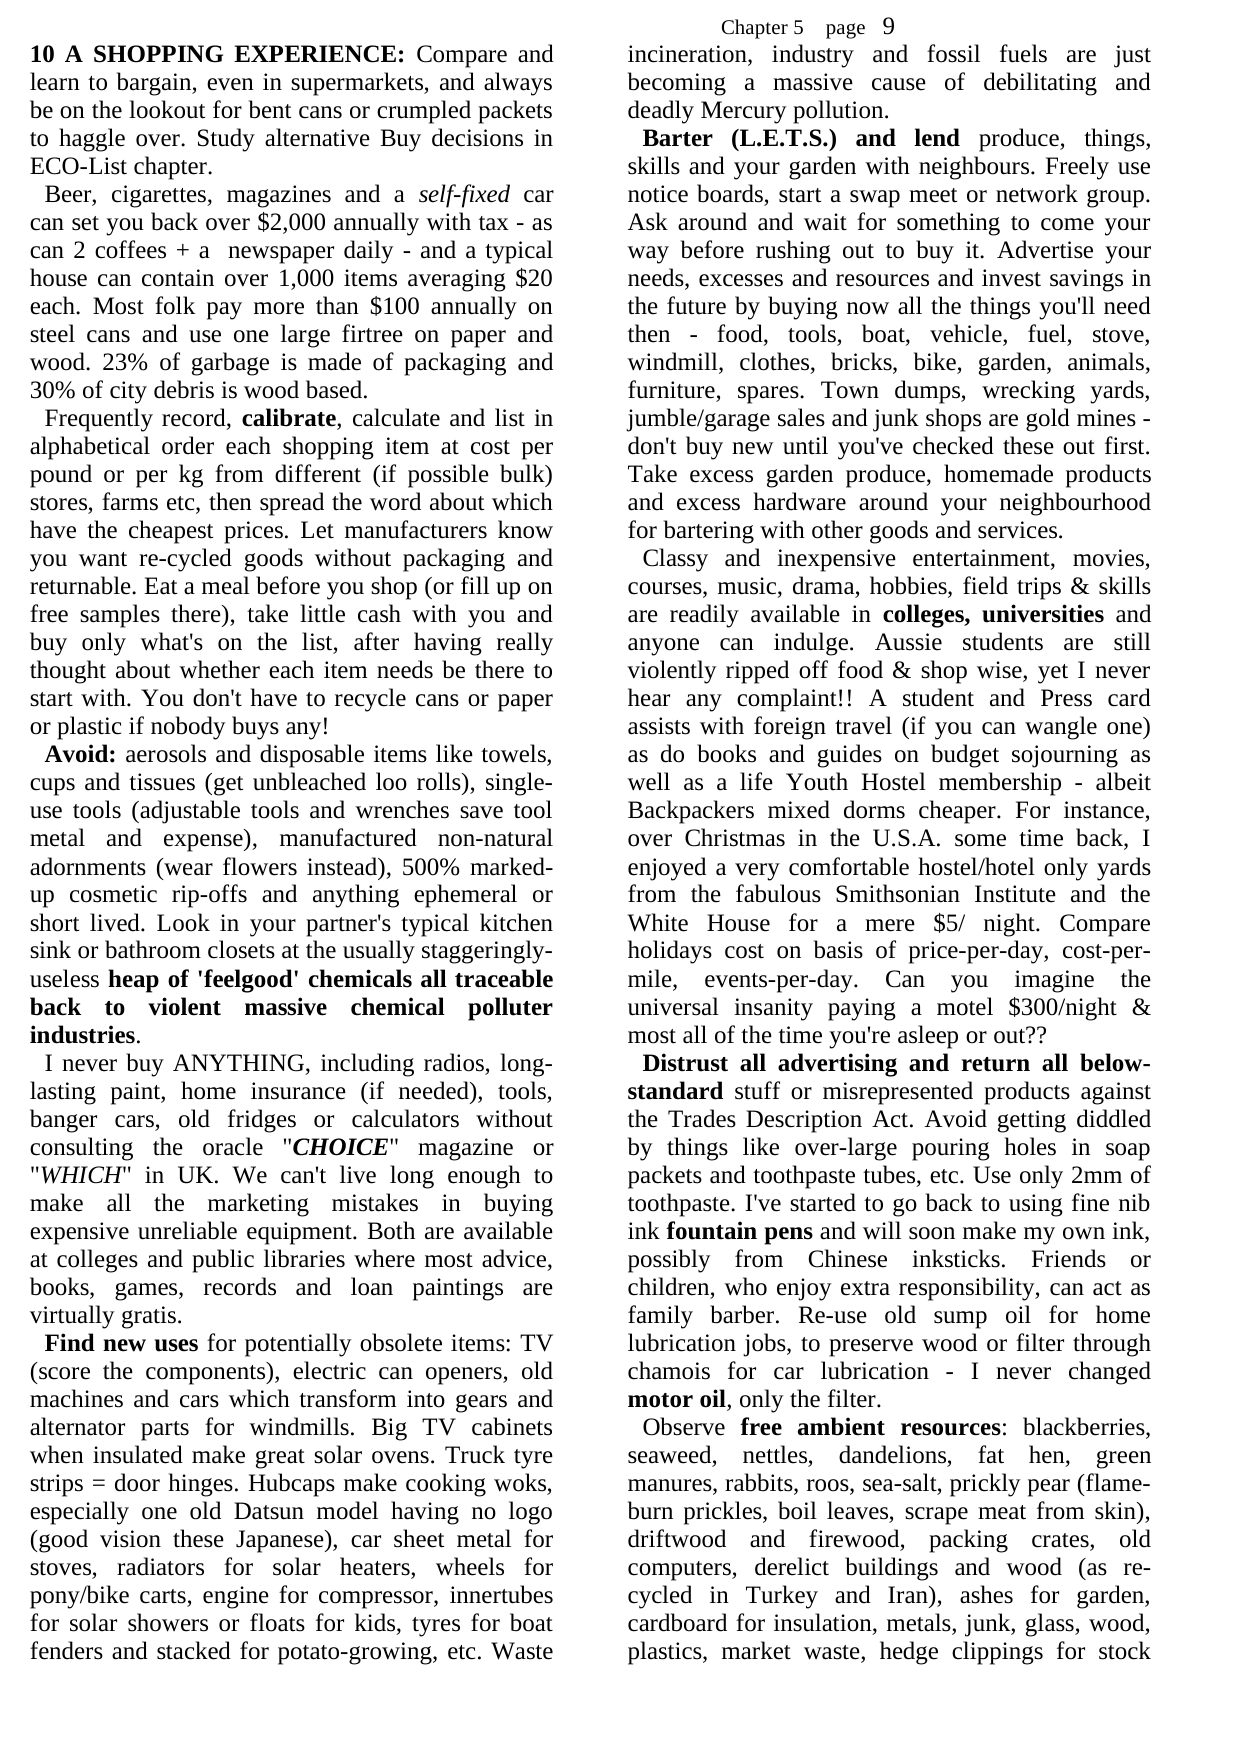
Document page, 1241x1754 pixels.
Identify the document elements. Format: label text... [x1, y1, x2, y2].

text Distrust all advertising and return all below-standard stuff or misrepresented products against the Trades Description Act. Avoid getting diddled by things like over-large pouring holes in soap packets and toothpaste tubes, etc. Use only 2mm of toothpaste. I've started to go back to using fine nib ink fountain pens and will soon make my own ink, possibly from Chinese inksticks. Friends or children, who enjoy extra responsibility, can act as family barber. Re-use old sump oil for home lubrication jobs, to preserve wood or filter through chamois for car lubrication - I never changed motor oil, only the filter. [627, 1048, 1151, 1413]
text Observe free ambient resources: blackberries, seaweed, nettles, dandelions, fat hen, green manures, rabbits, roos, sea-salt, prickly pear (flame-burn prickles, boil leaves, scrape meat from skin), driftwood and firewood, packing crates, old computers, derelict buildings and wood (as re-cycled in Turkey and Iran), ashes for garden, cardboard for insulation, metals, junk, glass, wood, plastics, market waste, hedge clippings for stock [627, 1413, 1151, 1665]
text incineration, industry and fossil fuels are just becoming a massive cause of debilitating and deadly Mercury pollution. [627, 40, 1151, 124]
text Beer, cigarettes, magazines and a self-fixed car can set you back over $2,000 annually with tax - as can 2 coffees + a newspaper daily - and a typical house can contain over 1,000 items averaging $20 each. Most folk pay more than $100 annually on steel cans and use one large firtree on paper and wood. 23% of garbage is made of packaging and 30% of city debris is wood based. [29, 180, 554, 404]
text Barter (L.E.T.S.) and lend produce, things, skills and your garden with neighbours. Freely use notice boards, start a swap meet or network group. Ask around and wait for something to come your way before rushing out to buy it. Advertise your needs, excesses and resources and invest savings in the future by buying now all the things you'll need then - food, tools, boat, vehicle, fuel, stove, windmill, clothes, bricks, bike, garden, animals, furniture, spares. Town dumps, wrecking yards, jumble/garage sales and junk shops are gold mines - don't buy new until you've checked these out first. Take excess garden produce, homemade products and excess hardware around your neighbourhood for bartering with other goods and services. [627, 124, 1151, 544]
text Avoid: aerosols and disposable items like towels, cups and tissues (get unbleached loo rolls), single-use tools (adjustable tools and wrenches save tool metal and expense), manufactured non-natural adornments (wear flowers instead), 500% marked-up cosmetic rip-offs and anything ephemeral or short lived. Look in your partner's typical kitchen sink or bathroom closets at the usually staggeringly-useless heap of 'feelgood' chemicals all traceable back to violent massive chemical polluter industries. [29, 740, 554, 1048]
text Frequently record, calibrate, calculate and list in alphabetical order each shopping item at cost per pound or per kg from different (if possible bulk) stores, farms etc, then spread the word about which have the cheapest prices. Let manufacturers know you want re-cycled goods without packaging and returnable. Eat a meal before you shop (or fill up on free samples there), take little cash with you and buy only what's on the list, after having really thought about whether each item needs be there to start with. You don't have to recycle cans or paper or plastic if nobody buys any! [29, 404, 554, 740]
text Classy and inexpensive entertainment, movies, courses, music, drama, hobbies, field trips & skills are readily available in colleges, universities and anyone can indulge. Aussie students are still violently ripped off food & shop wise, yet I never hear any complaint!! A student and Press card assists with foreign travel (if you can wangle one) as do books and guides on budget sojourning as well as a life Youth Hostel membership - albeit Backpackers mixed dorms cheaper. For instance, over Christmas in the U.S.A. some time back, I enjoyed a very comfortable hostel/hotel only yards from the fabulous Smithsonian Institute and the White House for a mere $5/ night. Compare holidays cost on basis of price-per-day, cost-per-mile, events-per-day. Can you imagine the universal insanity paying a motel $300/night & most all of the time you're asleep or out?? [627, 544, 1151, 1048]
text 10 A SHOPPING EXPERIENCE: Compare and learn to bargain, even in supermarkets, and always be on the lookout for bent cans or crumpled packets to haggle over. Study alternative Buy decisions in ECO-List chapter. [29, 40, 554, 180]
text Find new uses for potentially obsolete items: TV (score the components), electric can openers, old machines and cars which transform into gears and alternator parts for windmills. Big TV cabinets when insulated make great solar ovens. Truck tyre strips = door hinges. Hubcaps make cooking woks, especially one old Datsun model having no logo (good vision these Japanese), car sheet metal for stoves, radiators for solar heaters, wheels for pony/bike carts, engine for compressor, innertubes for solar showers or floats for kids, tyres for boat fenders and stacked for potato-growing, etc. Waste [29, 1329, 554, 1665]
text I never buy ANYTHING, including radios, long-lasting paint, home insurance (if needed), tools, banger cars, old fridges or calculators without consulting the oracle "CHOICE" magazine or "WHICH" in UK. We can't live long enough to make all the marketing mistakes in buying expensive unreliable equipment. Both are available at colleges and public libraries where most advice, books, games, records and loan paintings are virtually gratis. [29, 1048, 554, 1329]
